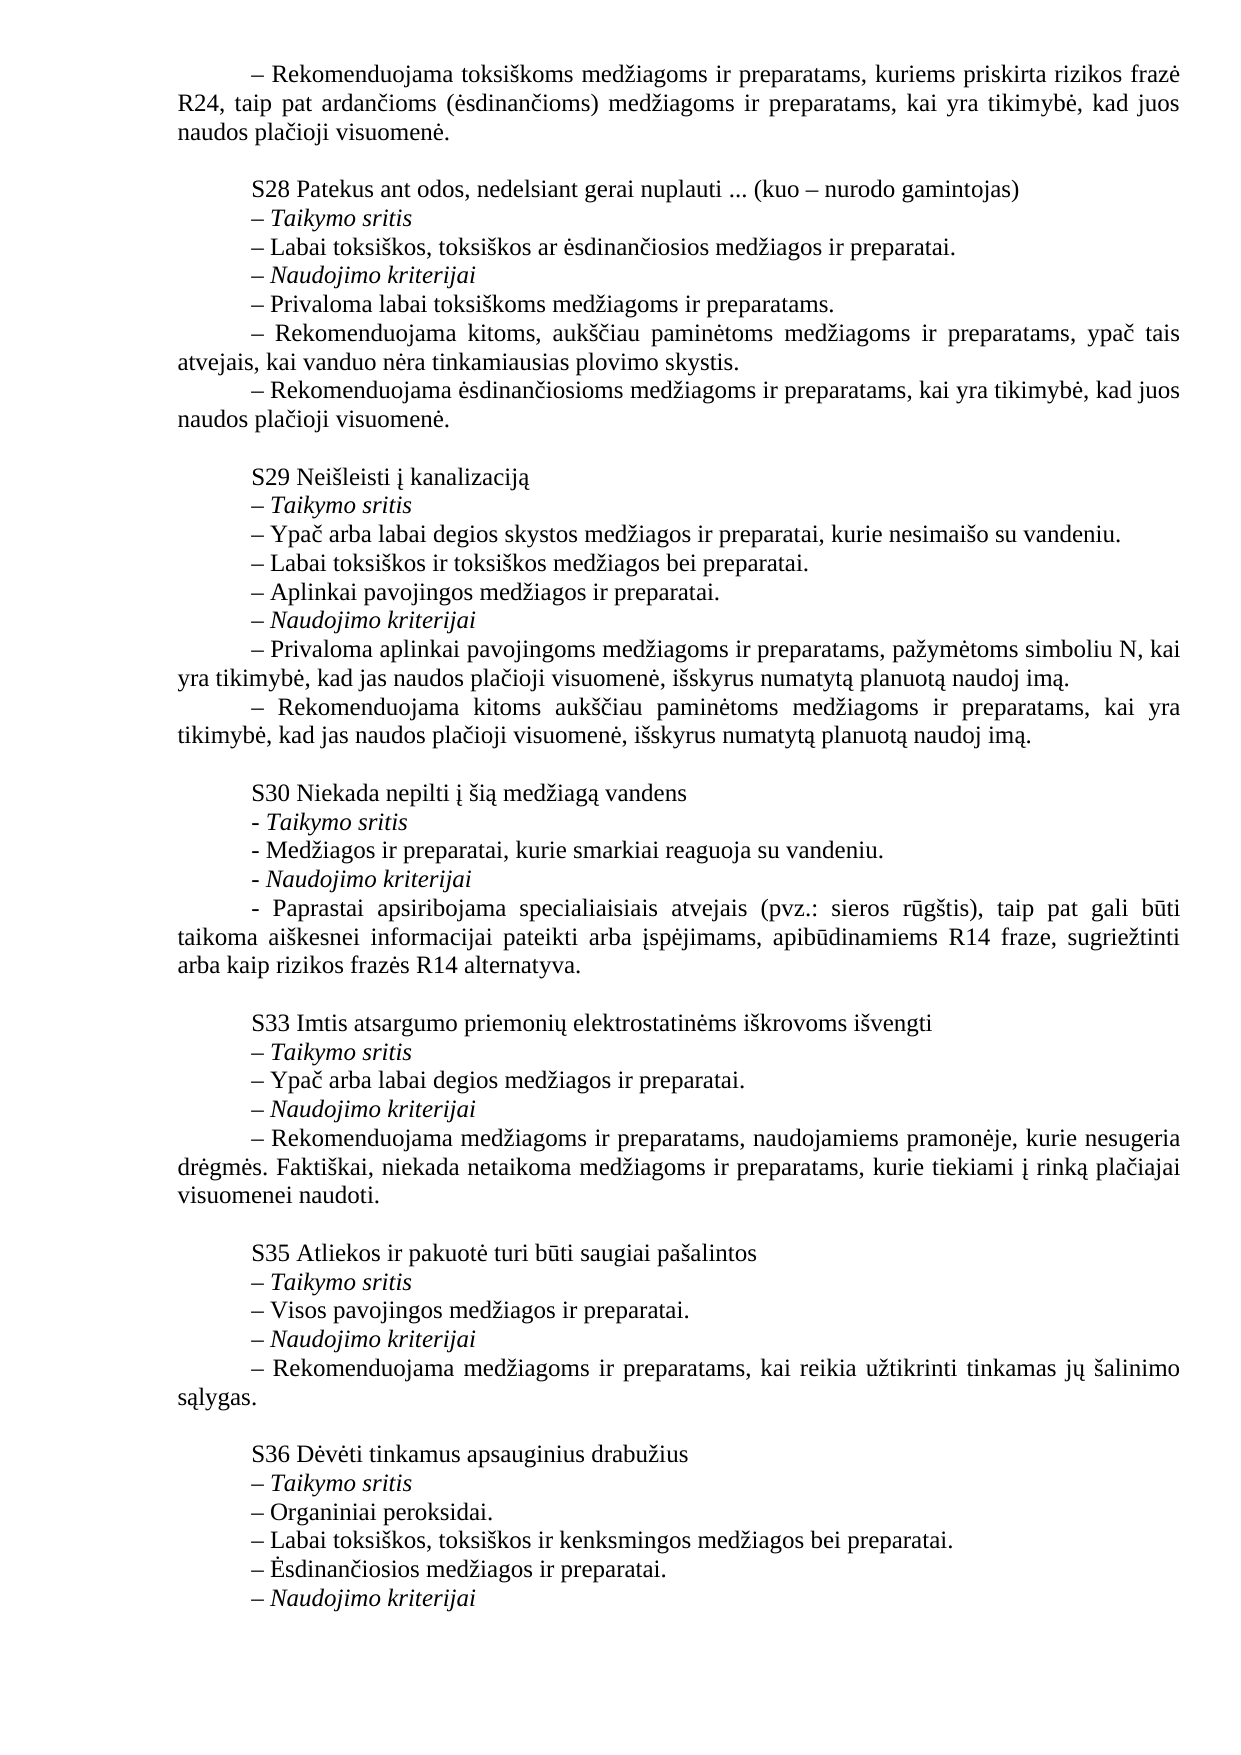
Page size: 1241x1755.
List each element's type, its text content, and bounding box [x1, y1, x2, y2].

text – Naudojimo kriterijai [177, 1094, 1181, 1123]
text - Taikymo sritis [177, 807, 1181, 835]
text – Rekomenduojama medžiagoms ir preparatams, naudojamiems pramonėje, kurie nesugeria drėgmės. Faktiškai, niekada netaikoma medžiagoms ir preparatams, kurie tiekiami į rinką plačiajai visuomenei naudoti. [177, 1123, 1181, 1209]
text – Taikymo sritis [177, 1037, 1181, 1065]
text S28 Patekus ant odos, nedelsiant gerai nuplauti ... (kuo – nurodo gamintojas) [177, 174, 1181, 203]
text – Naudojimo kriterijai [177, 1583, 1181, 1612]
text – Ypač arba labai degios medžiagos ir preparatai. [177, 1065, 1181, 1094]
text - Naudojimo kriterijai [177, 864, 1181, 893]
text – Labai toksiškos, toksiškos ar ėsdinančiosios medžiagos ir preparatai. [177, 232, 1181, 260]
text – Taikymo sritis [177, 1468, 1181, 1497]
text – Ėsdinančiosios medžiagos ir preparatai. [177, 1554, 1181, 1583]
text – Naudojimo kriterijai [177, 1324, 1181, 1353]
text – Ypač arba labai degios skystos medžiagos ir preparatai, kurie nesimaišo su vandeniu. [177, 519, 1181, 548]
text – Labai toksiškos, toksiškos ir kenksmingos medžiagos bei preparatai. [177, 1525, 1181, 1554]
text – Taikymo sritis [177, 203, 1181, 232]
text – Privaloma aplinkai pavojingoms medžiagoms ir preparatams, pažymėtoms simboliu N, kai yra tikimybė, kad jas naudos plačioji visuomenė, išskyrus numatytą planuotą naudoj imą. [177, 634, 1181, 692]
text – Rekomenduojama kitoms aukščiau paminėtoms medžiagoms ir preparatams, kai yra tikimybė, kad jas naudos plačioji visuomenė, išskyrus numatytą planuotą naudoj imą. [177, 692, 1181, 749]
text – Aplinkai pavojingos medžiagos ir preparatai. [177, 577, 1181, 605]
text – Rekomenduojama toksiškoms medžiagoms ir preparatams, kuriems priskirta rizikos frazė R24, taip pat ardančioms (ėsdinančioms) medžiagoms ir preparatams, kai yra tikimybė, kad juos naudos plačioji visuomenė. [177, 59, 1181, 145]
text S33 Imtis atsargumo priemonių elektrostatinėms iškrovoms išvengti [177, 1008, 1181, 1037]
text - Medžiagos ir preparatai, kurie smarkiai reaguoja su vandeniu. [177, 835, 1181, 864]
text S29 Neišleisti į kanalizaciją [177, 462, 1181, 490]
text – Taikymo sritis [177, 490, 1181, 519]
text – Organiniai peroksidai. [177, 1497, 1181, 1525]
text S30 Niekada nepilti į šią medžiagą vandens [177, 778, 1181, 807]
text – Rekomenduojama kitoms, aukščiau paminėtoms medžiagoms ir preparatams, ypač tais atvejais, kai vanduo nėra tinkamiausias plovimo skystis. [177, 318, 1181, 375]
text S35 Atliekos ir pakuotė turi būti saugiai pašalintos [177, 1238, 1181, 1267]
text – Naudojimo kriterijai [177, 605, 1181, 634]
text – Visos pavojingos medžiagos ir preparatai. [177, 1295, 1181, 1324]
text – Rekomenduojama medžiagoms ir preparatams, kai reikia užtikrinti tinkamas jų šalinimo sąlygas. [177, 1353, 1181, 1410]
text – Naudojimo kriterijai [177, 260, 1181, 289]
text – Labai toksiškos ir toksiškos medžiagos bei preparatai. [177, 548, 1181, 577]
text – Taikymo sritis [177, 1267, 1181, 1295]
text – Privaloma labai toksiškoms medžiagoms ir preparatams. [177, 289, 1181, 318]
text - Paprastai apsiribojama specialiaisiais atvejais (pvz.: sieros rūgštis), taip pat gali būti taikoma aiškesnei informacijai pateikti arba įspėjimams, apibūdinamiems R14 fraze, sugriežtinti arba kaip rizikos frazės R14 alternatyva. [177, 893, 1181, 979]
text – Rekomenduojama ėsdinančiosioms medžiagoms ir preparatams, kai yra tikimybė, kad juos naudos plačioji visuomenė. [177, 375, 1181, 433]
text S36 Dėvėti tinkamus apsauginius drabužius [177, 1439, 1181, 1468]
